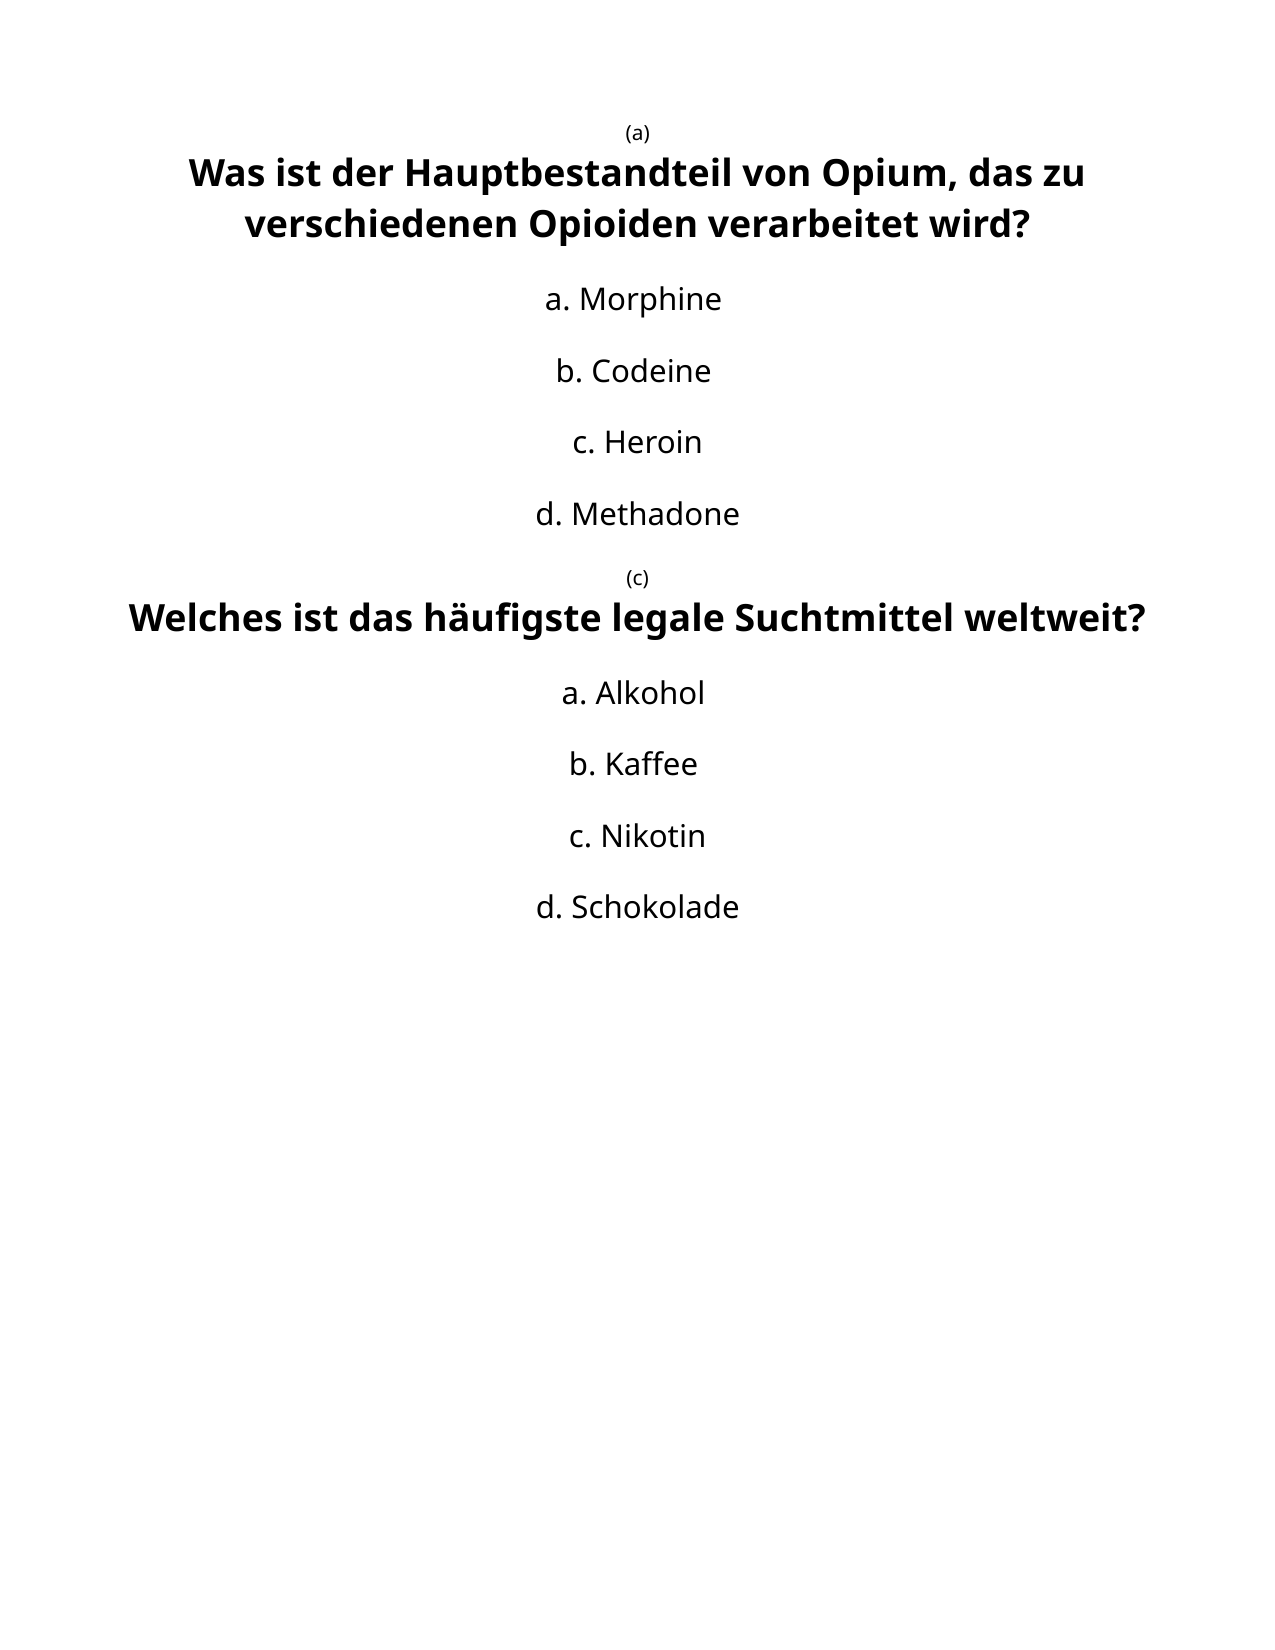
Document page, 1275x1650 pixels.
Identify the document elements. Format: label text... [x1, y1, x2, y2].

text d. Schokolade [118, 885, 1157, 928]
text c. Nikotin [118, 814, 1157, 856]
text Was ist der Hauptbestandteil von Opium, das zu verschiedenen Opioiden verarbeitet wird? [118, 147, 1157, 249]
text b. Kaffee [118, 742, 1157, 785]
text c. Heroin [118, 420, 1157, 463]
text (c) [118, 563, 1157, 591]
text b. Codeine [118, 349, 1157, 391]
text d. Methadone [118, 491, 1157, 534]
text Welches ist das häufigste legale Suchtmittel weltweit? [118, 591, 1157, 642]
text a. Morphine [118, 277, 1157, 320]
text (a) [118, 118, 1157, 147]
text a. Alkohol [118, 671, 1157, 714]
